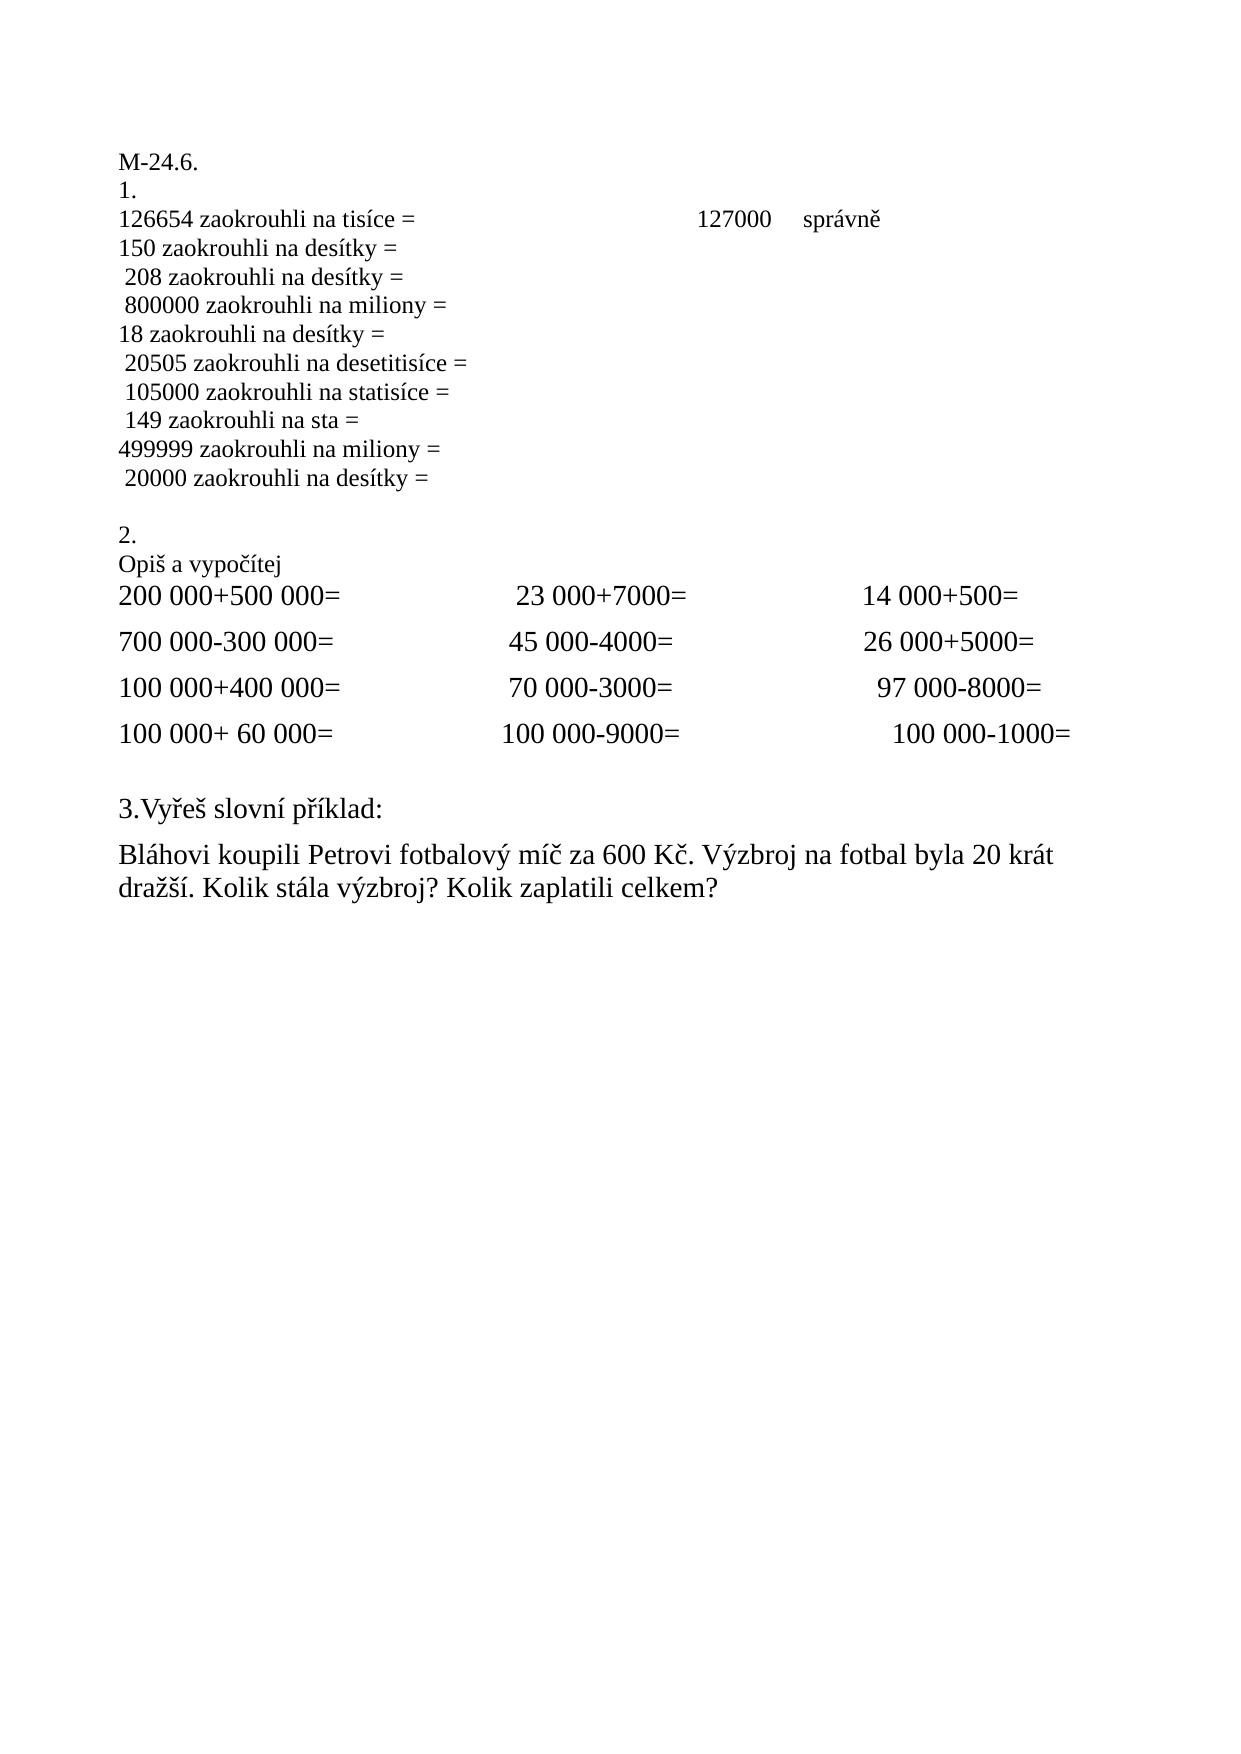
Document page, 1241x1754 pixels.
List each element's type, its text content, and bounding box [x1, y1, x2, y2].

text 150 zaokrouhli na desítky = [118, 233, 1122, 262]
text 20505 zaokrouhli na desetitisíce = [118, 348, 1122, 377]
text 20000 zaokrouhli na desítky = [118, 463, 1122, 492]
text M-24.6. [118, 147, 1122, 176]
text 499999 zaokrouhli na miliony = [118, 434, 1122, 463]
text 200 000+500 000= 23 000+7000= 14 000+500= [118, 578, 1122, 612]
text 126654 zaokrouhli na tisíce = 127000 správně [118, 204, 1122, 233]
text 105000 zaokrouhli na statisíce = [118, 377, 1122, 406]
text 1. [118, 176, 1122, 204]
text 3.Vyřeš slovní příklad: [118, 791, 1122, 824]
text 18 zaokrouhli na desítky = [118, 319, 1122, 348]
text 208 zaokrouhli na desítky = [118, 262, 1122, 291]
text 149 zaokrouhli na sta = [118, 406, 1122, 434]
text 100 000+ 60 000= 100 000-9000= 100 000-1000= [118, 716, 1122, 750]
text 700 000-300 000= 45 000-4000= 26 000+5000= [118, 624, 1122, 658]
text 2. [118, 521, 1122, 549]
text 800000 zaokrouhli na miliony = [118, 291, 1122, 319]
text 100 000+400 000= 70 000-3000= 97 000-8000= [118, 670, 1122, 704]
text Opiš a vypočítej [118, 549, 1122, 578]
text Bláhovi koupili Petrovi fotbalový míč za 600 Kč. Výzbroj na fotbal byla 20 krát dražší. Kolik stála výzbroj? Kolik zaplatili celkem? [118, 837, 1122, 904]
